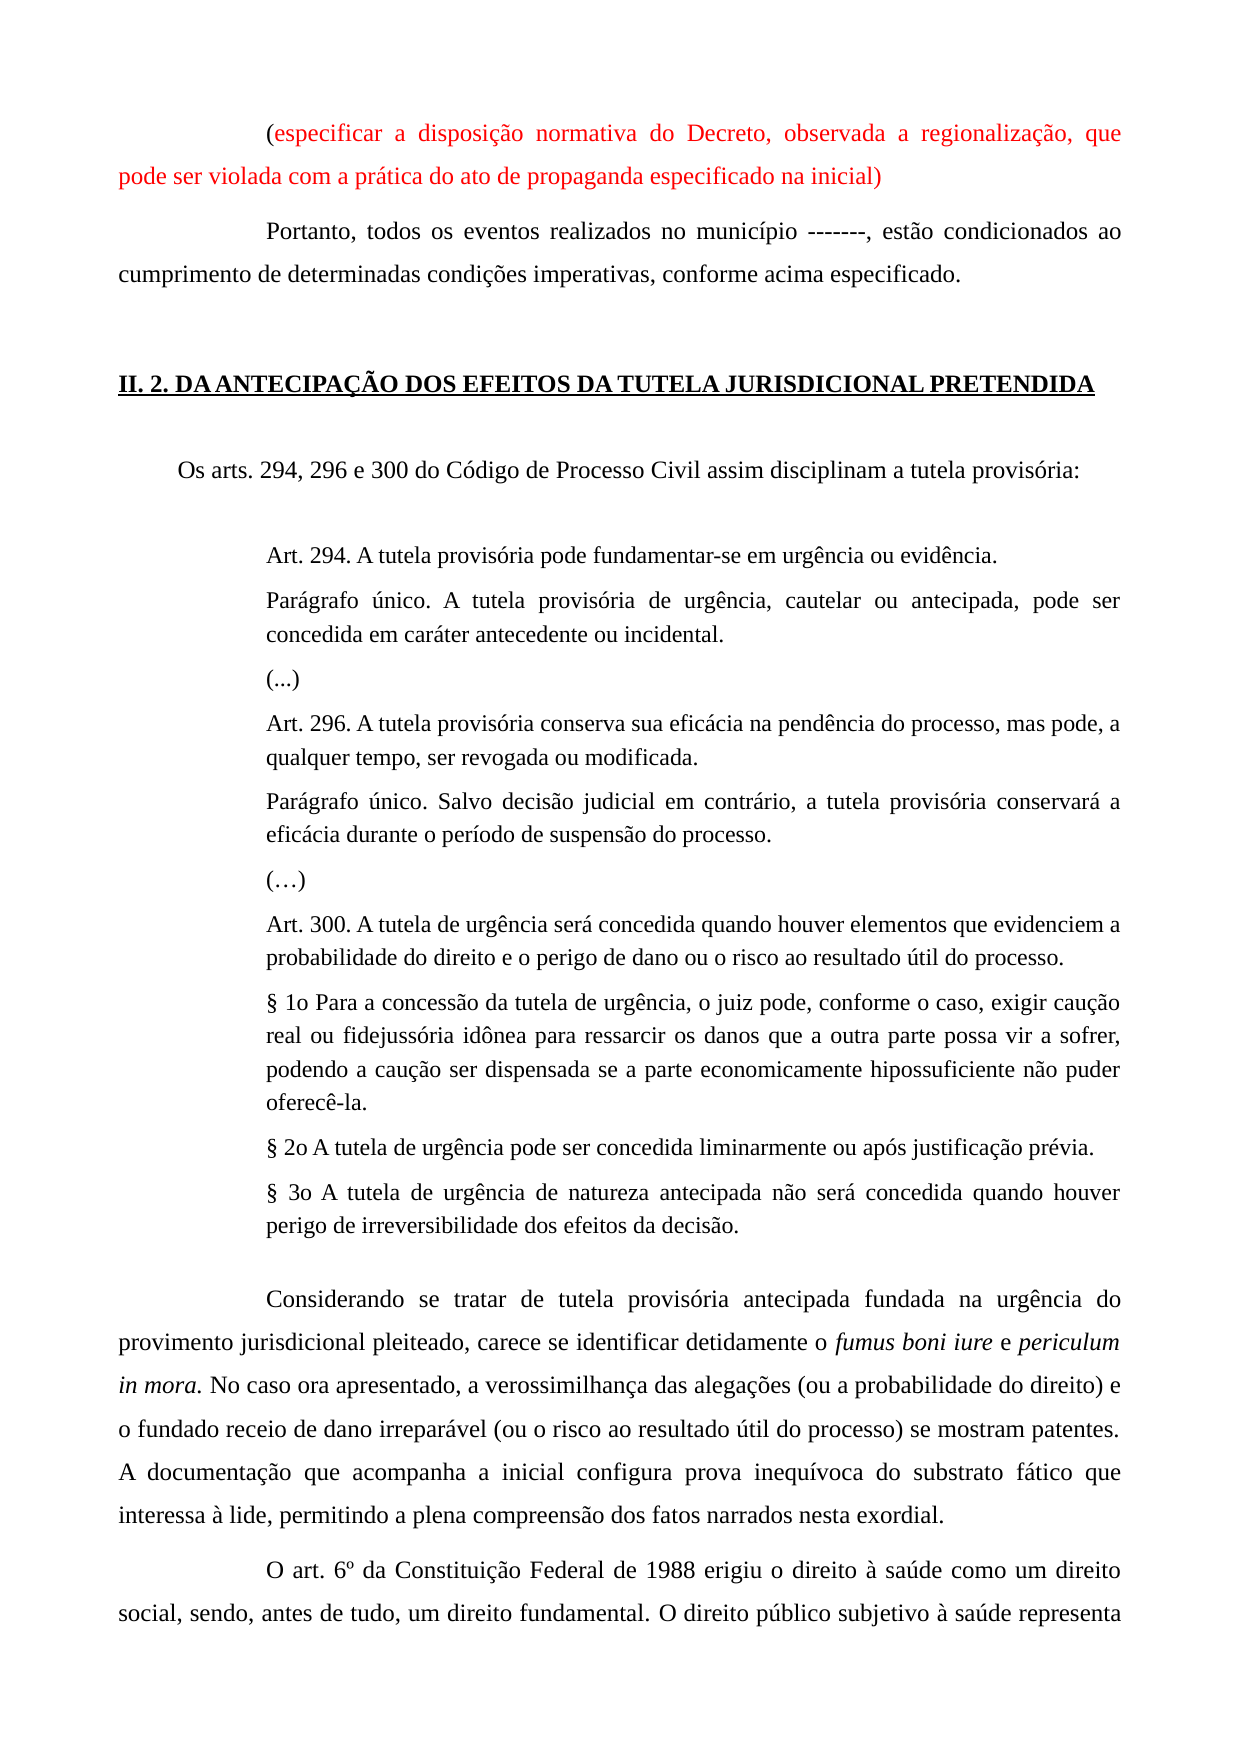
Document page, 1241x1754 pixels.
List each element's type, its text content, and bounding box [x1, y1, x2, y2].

text Considerando se tratar de tutela provisória antecipada fundada na urgência do provimento jurisdicional pleiteado, carece se identificar detidamente o fumus boni iure e periculum in mora. No caso ora apresentado, a verossimilhança das alegações (ou a probabilidade do direito) e o fundado receio de dano irreparável (ou o risco ao resultado útil do processo) se mostram patentes. A documentação que acompanha a inicial configura prova inequívoca do substrato fático que interessa à lide, permitindo a plena compreensão dos fatos narrados nesta exordial. [118, 1284, 1122, 1529]
text Portanto, todos os eventos realizados no município -------, estão condicionados ao cumprimento de determinadas condições imperativas, conforme acima especificado. [118, 216, 1122, 288]
text Art. 296. A tutela provisória conserva sua eficácia na pendência do processo, mas pode, a qualquer tempo, ser revogada ou modificada. [266, 709, 1122, 770]
text Parágrafo único. A tutela provisória de urgência, cautelar ou antecipada, pode ser concedida em caráter antecedente ou incidental. [266, 586, 1122, 647]
text Parágrafo único. Salvo decisão judicial em contrário, a tutela provisória conservará a eficácia durante o período de suspensão do processo. [266, 787, 1122, 848]
text § 2o A tutela de urgência pode ser concedida liminarmente ou após justificação prévia. [266, 1133, 1122, 1160]
text II. 2. DA ANTECIPAÇÃO DOS EFEITOS DA TUTELA JURISDICIONAL PRETENDIDA [118, 369, 1122, 398]
text O art. 6º da Constituição Federal de 1988 erigiu o direito à saúde como um direito social, sendo, antes de tudo, um direito fundamental. O direito público subjetivo à saúde representa [118, 1555, 1122, 1627]
text Os arts. 294, 296 e 300 do Código de Processo Civil assim disciplinam a tutela provisória: [118, 455, 1122, 484]
text Art. 300. A tutela de urgência será concedida quando houver elementos que evidenciem a probabilidade do direito e o perigo de dano ou o risco ao resultado útil do processo. [266, 910, 1122, 971]
text § 3o A tutela de urgência de natureza antecipada não será concedida quando houver perigo de irreversibilidade dos efeitos da decisão. [266, 1177, 1122, 1238]
text (...) [266, 664, 1122, 692]
text Art. 294. A tutela provisória pode fundamentar-se em urgência ou evidência. [266, 542, 1122, 569]
text (especificar a disposição normativa do Decreto, observada a regionalização, que pode ser violada com a prática do ato de propaganda especificado na inicial) [118, 118, 1122, 190]
text (…) [266, 865, 1122, 893]
text § 1o Para a concessão da tutela de urgência, o juiz pode, conforme o caso, exigir caução real ou fidejussória idônea para ressarcir os danos que a outra parte possa vir a sofrer, podendo a caução ser dispensada se a parte economicamente hipossuficiente não puder oferecê-la. [266, 988, 1122, 1115]
